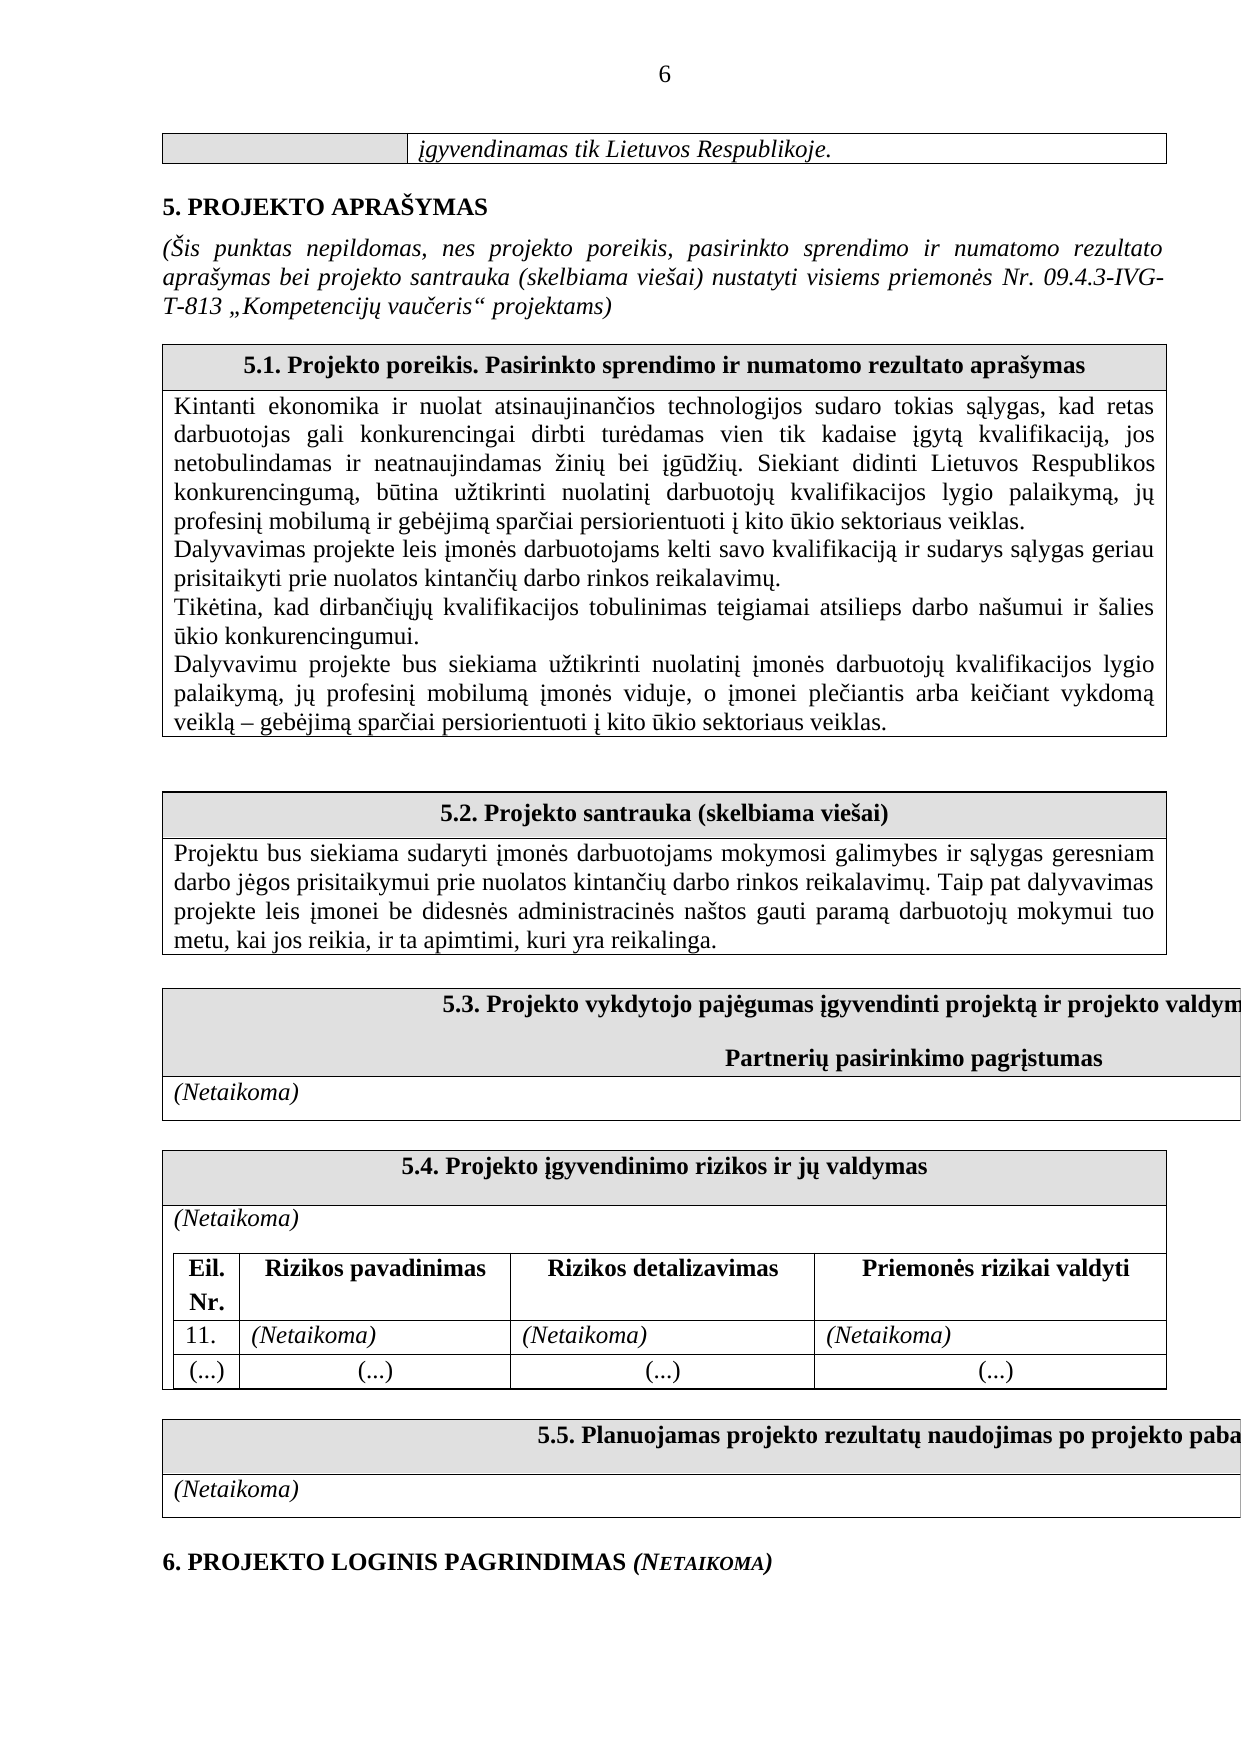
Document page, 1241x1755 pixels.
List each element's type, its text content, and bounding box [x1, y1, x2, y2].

table_cell (Netaikoma) [511, 1321, 814, 1354]
table_header 5.3. Projekto vykdytojo pajėgumas įgyvendinti projektą ir projekto valdymo aprašymas. Partnerių pasirinkimo pagrįstumas [163, 989, 1240, 1076]
table_header 5.5. Planuojamas projekto rezultatų naudojimas po projekto pabaigos [163, 1420, 1240, 1473]
table_header 5.2. Projekto santrauka (skelbiama viešai) [163, 793, 1166, 837]
table_cell (...) [240, 1355, 510, 1388]
table_cell (...) [815, 1355, 1166, 1388]
table_header Eil. Nr. [174, 1254, 239, 1319]
table_cell (...) [174, 1355, 239, 1388]
table_cell 11. [174, 1321, 239, 1354]
table_cell (Netaikoma) [163, 1206, 1166, 1389]
table_header 5.1. Projekto poreikis. Pasirinkto sprendimo ir numatomo rezultato aprašymas [163, 345, 1166, 390]
table_header [163, 134, 407, 163]
table_cell (Netaikoma) [815, 1321, 1166, 1354]
table_cell Kintanti ekonomika ir nuolat atsinaujinančios technologijos sudaro tokias sąlygas, kad retas darbuotojas gali konkurencingai dirbti turėdamas vien tik kadaise įgytą kvalifikaciją, jos netobulindamas ir neatnaujindamas žinių bei įgūdžių. Siekiant didinti Lietuvos Respublikos konkurencingumą, būtina užtikrinti nuolatinį darbuotojų kvalifikacijos lygio palaikymą, jų profesinį mobilumą ir gebėjimą sparčiai persiorientuoti į kito ūkio sektoriaus veiklas. Dalyvavimas projekte leis įmonės darbuotojams kelti savo kvalifikaciją ir sudarys sąlygas geriau prisitaikyti prie nuolatos kintančių darbo rinkos reikalavimų. Tikėtina, kad dirbančiųjų kvalifikacijos tobulinimas teigiamai atsilieps darbo našumui ir šalies ūkio konkurencingumui. Dalyvavimu projekte bus siekiama užtikrinti nuolatinį įmonės darbuotojų kvalifikacijos lygio palaikymą, jų profesinį mobilumą įmonės viduje, o įmonei plečiantis arba keičiant vykdomą veiklą – gebėjimą sparčiai persiorientuoti į kito ūkio sektoriaus veiklas. [163, 391, 1166, 736]
table_cell (...) [511, 1355, 814, 1388]
table_cell (Netaikoma) [240, 1321, 510, 1354]
table_header 5.4. Projekto įgyvendinimo rizikos ir jų valdymas [163, 1151, 1166, 1205]
table_cell (Netaikoma) [163, 1077, 1240, 1120]
text 5. PROJEKTO APRAŠYMAS [162, 192, 1167, 221]
text (Šis punktas nepildomas, nes projekto poreikis, pasirinkto sprendimo ir numatomo rezultato aprašymas bei projekto santrauka (skelbiama viešai) nustatyti visiems priemonės Nr. 09.4.3-IVG-T-813 „Kompetencijų vaučeris“ projektams) [162, 233, 1167, 319]
table_cell Projektu bus siekiama sudaryti įmonės darbuotojams mokymosi galimybes ir sąlygas geresniam darbo jėgos prisitaikymui prie nuolatos kintančių darbo rinkos reikalavimų. Taip pat dalyvavimas projekte leis įmonei be didesnės administracinės naštos gauti paramą darbuotojų mokymui tuo metu, kai jos reikia, ir ta apimtimi, kuri yra reikalinga. [163, 839, 1166, 953]
table_header Priemonės rizikai valdyti [815, 1254, 1166, 1319]
table_header Rizikos detalizavimas [511, 1254, 814, 1319]
table_cell (Netaikoma) [163, 1475, 1240, 1517]
table_header Rizikos pavadinimas [240, 1254, 510, 1319]
table_header įgyvendinamas tik Lietuvos Respublikoje. [408, 134, 1166, 163]
text 6. PROJEKTO LOGINIS PAGRINDIMAS (Netaikoma) [162, 1547, 1167, 1575]
